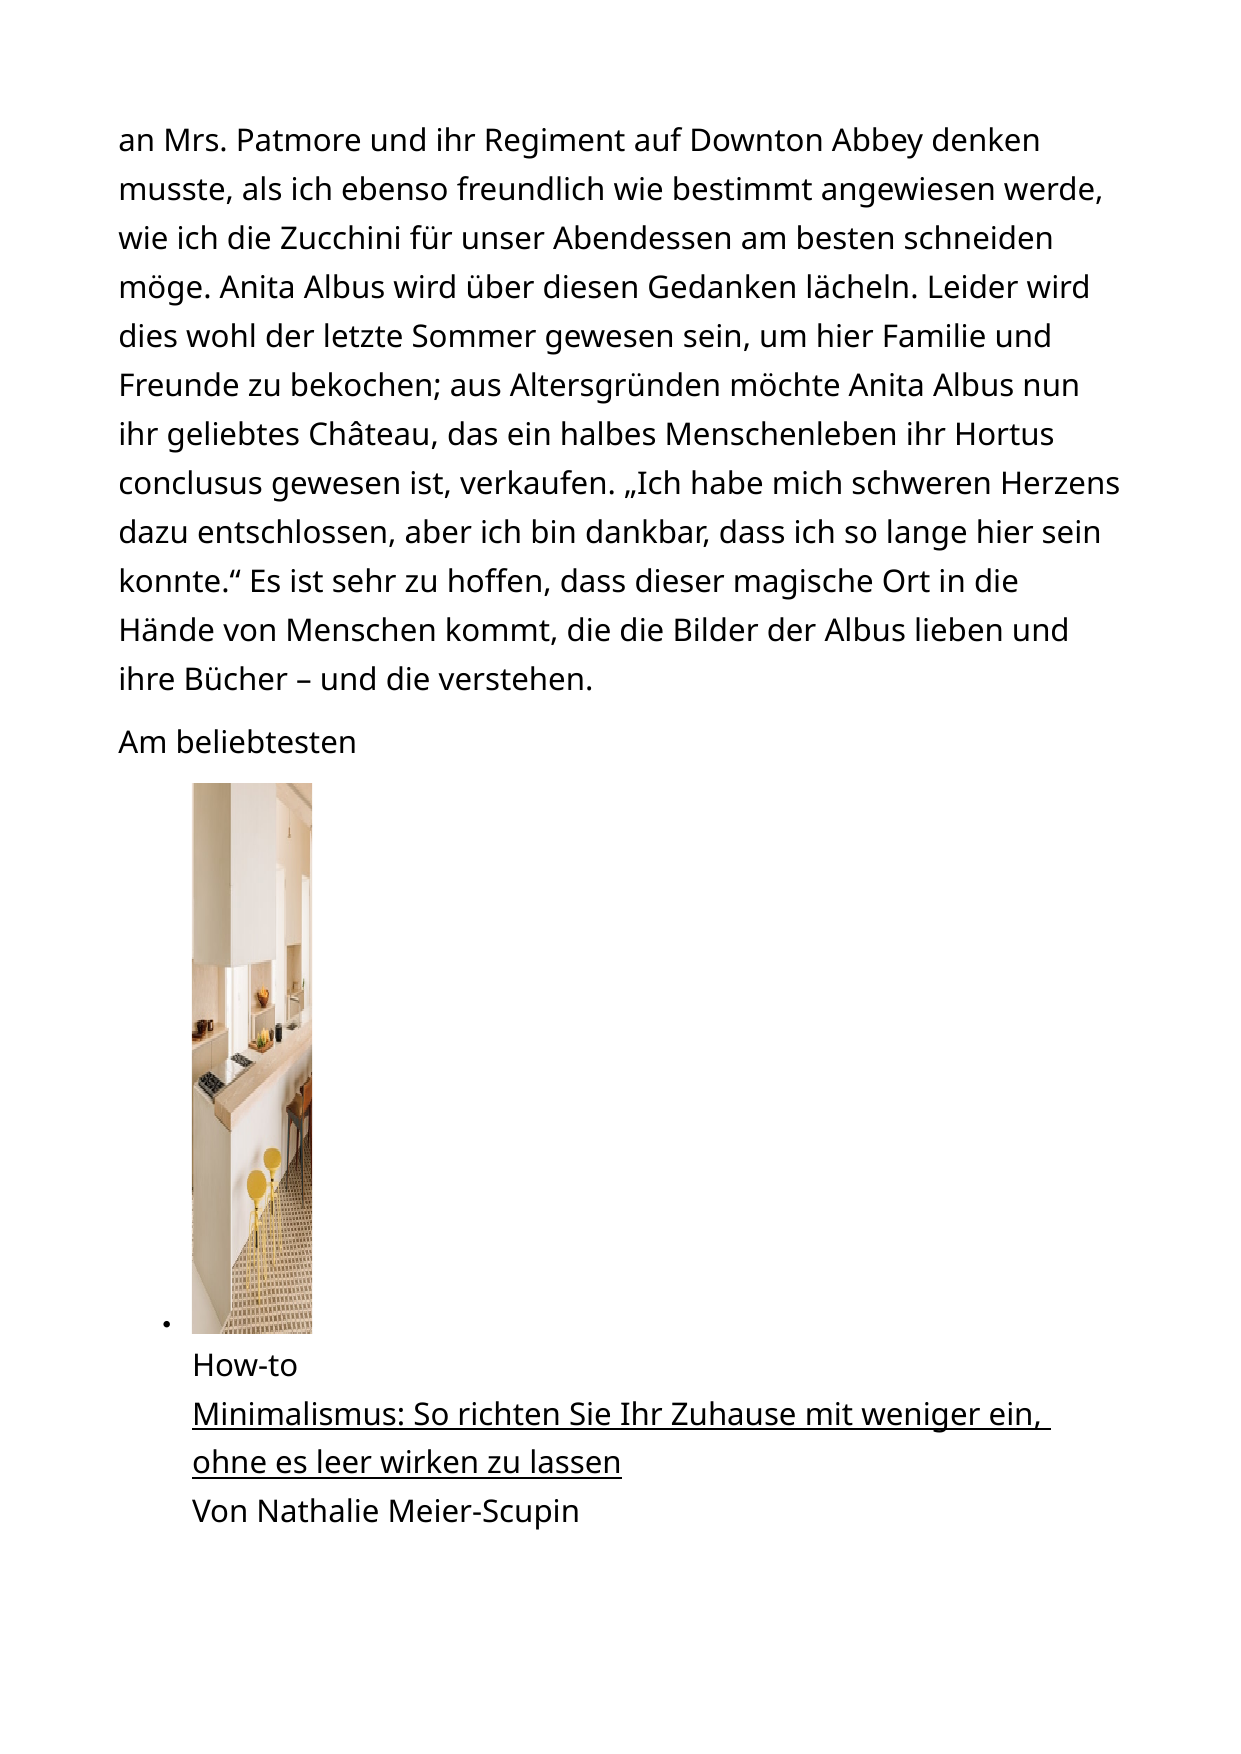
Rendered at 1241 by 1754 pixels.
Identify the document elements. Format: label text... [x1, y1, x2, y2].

list How-to [162, 1342, 1122, 1385]
picture [191, 783, 313, 1334]
list Von Nathalie Meier-Scupin [162, 1489, 1122, 1532]
list Minimalismus: So richten Sie Ihr Zuhause mit weniger ein, ohne es leer wirken zu lassen [162, 1391, 1122, 1483]
text Am beliebtesten [118, 720, 1122, 763]
text an Mrs. Patmore und ihr Regiment auf Downton Abbey denken musste, als ich ebenso freundlich wie bestimmt angewiesen werde, wie ich die Zucchini für unser Abendessen am besten schneiden möge. Anita Albus wird über diesen Gedanken lächeln. Leider wird dies wohl der letzte Sommer gewesen sein, um hier Familie und Freunde zu bekochen; aus Altersgründen möchte Anita Albus nun ihr geliebtes Château, das ein halbes Menschenleben ihr Hortus conclusus gewesen ist, verkaufen. „Ich habe mich schweren Herzens dazu entschlossen, aber ich bin dankbar, dass ich so lange hier sein konnte.“ Es ist sehr zu hoffen, dass dieser magische Ort in die Hände von Menschen kommt, die die Bilder der Albus lieben und ihre Bücher – und die verstehen. [118, 118, 1122, 699]
